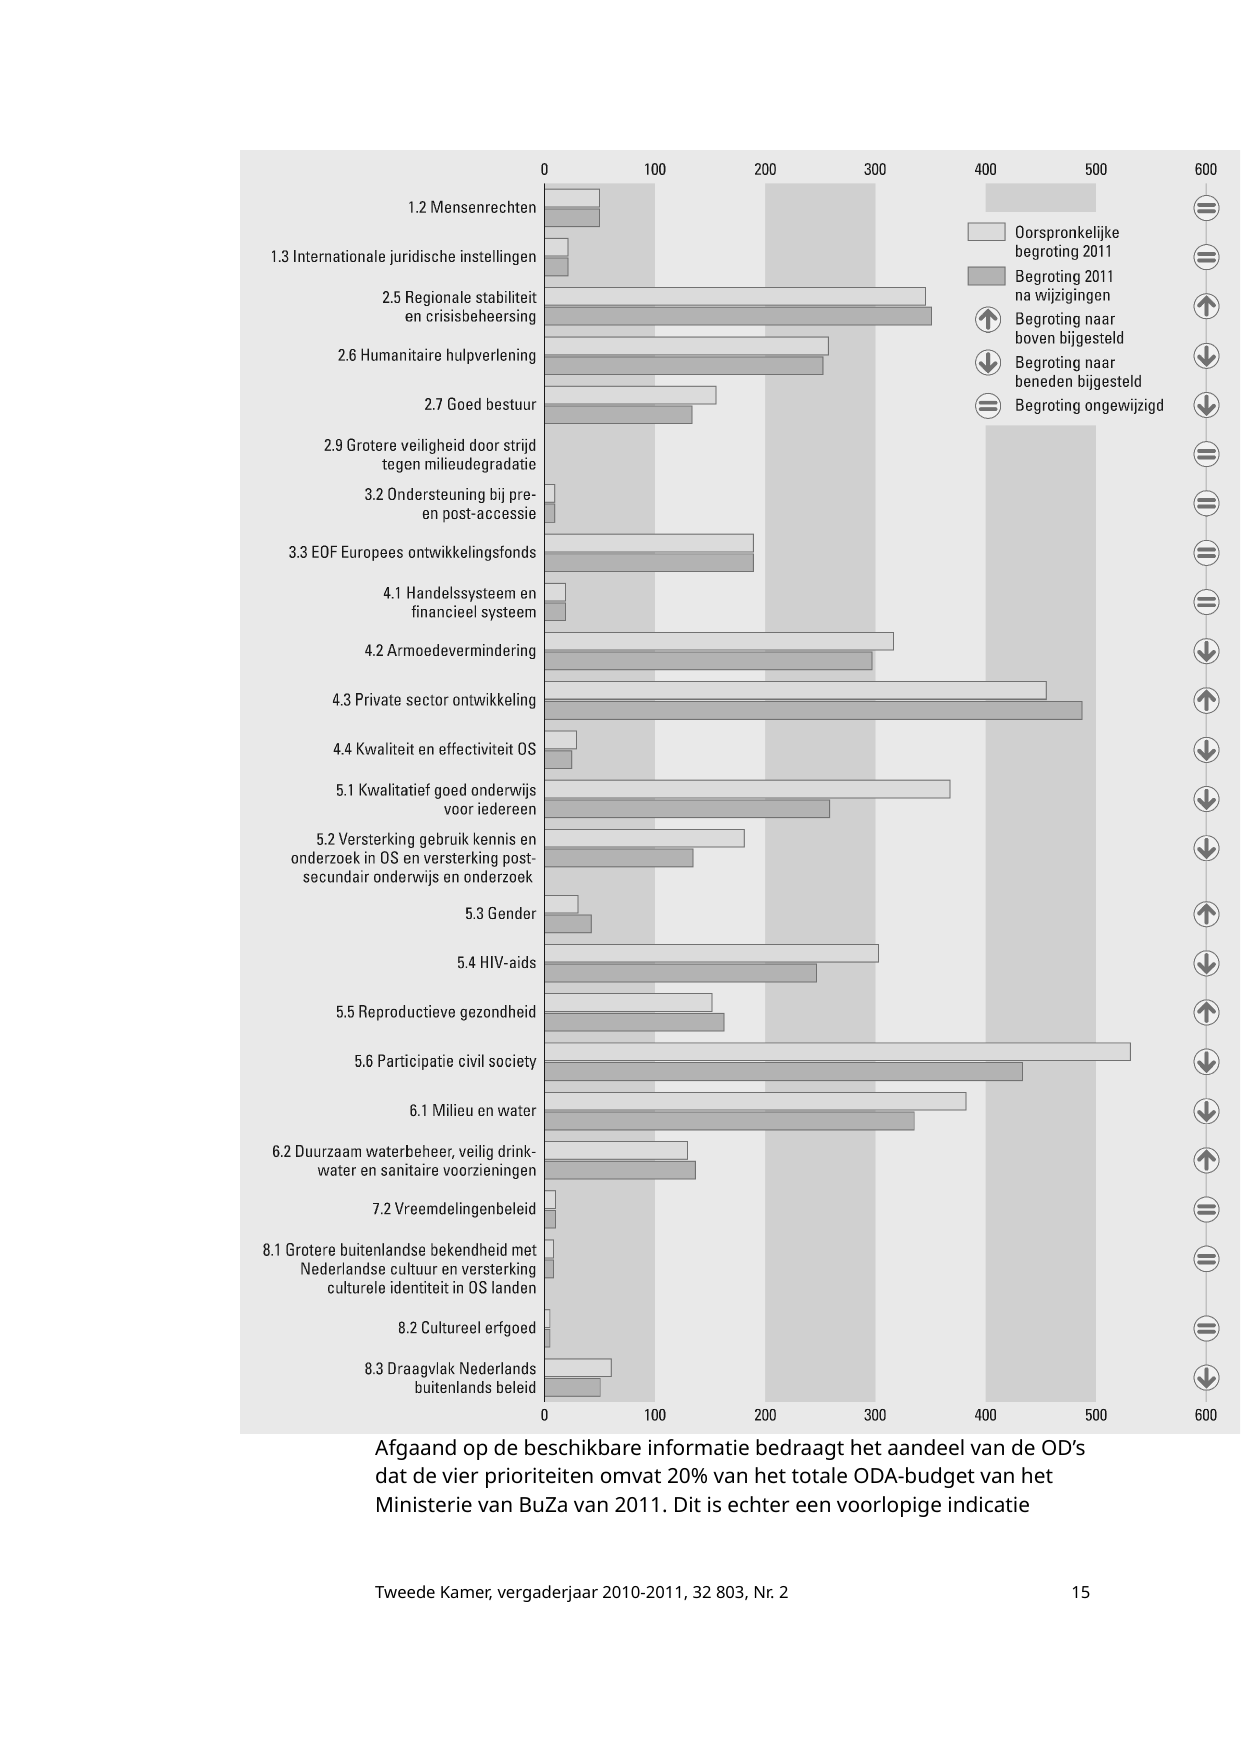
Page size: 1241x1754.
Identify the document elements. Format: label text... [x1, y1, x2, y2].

text Afgaand op de beschikbare informatie bedraagt het aandeel van de OD’s dat de vier prioriteiten omvat 20% van het totale ODA-budget van het Ministerie van BuZa van 2011. Dit is echter een voorlopige indicatie omdat het ministerie voor het thema voedselzekerheid nog geen concreet bedrag kan aangeven. In de huidige financiële administratie is dit thema geclusterd met een aantal andere thema’s waardoor geen specifieke uitsplitsing mogelijk is. [375, 1492, 1090, 1520]
picture [240, 150, 1241, 1434]
